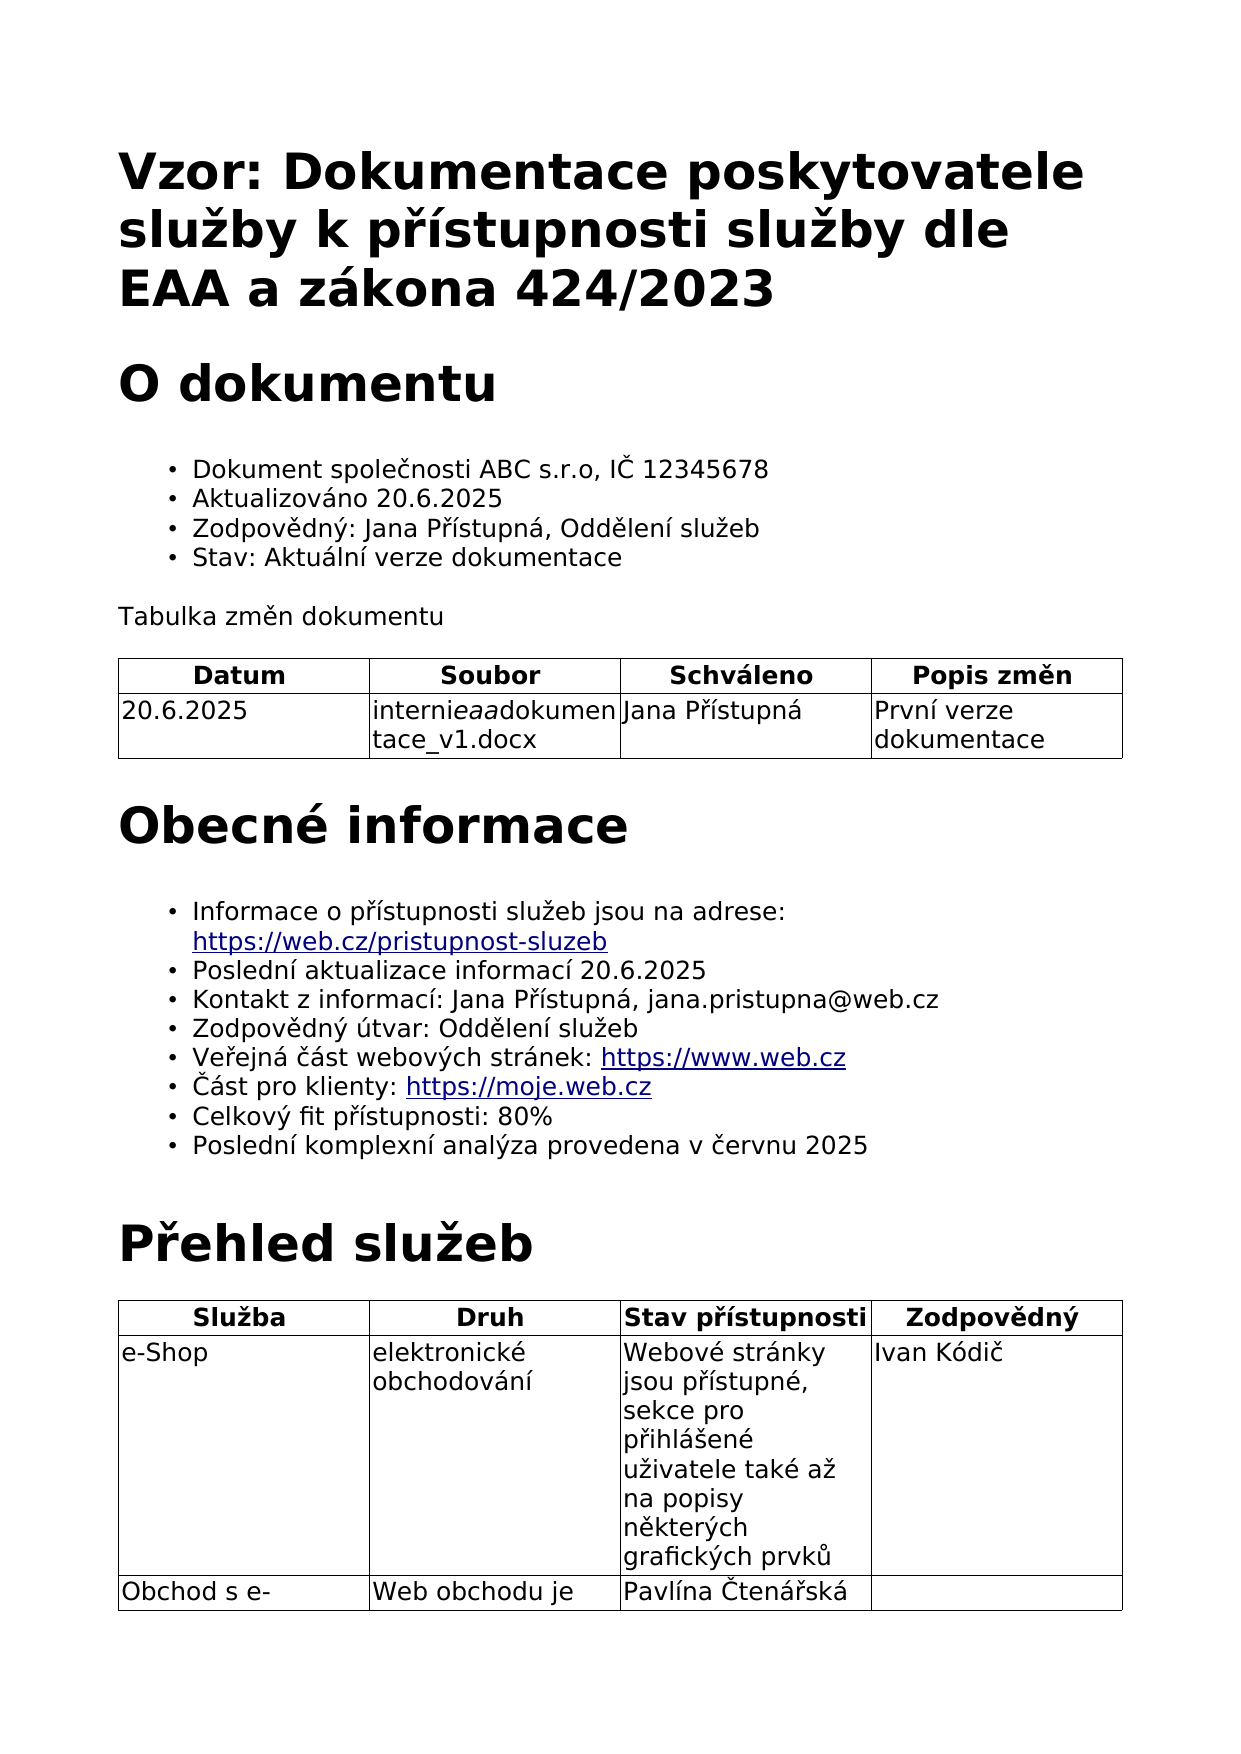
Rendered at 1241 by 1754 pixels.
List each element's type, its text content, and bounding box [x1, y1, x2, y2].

list Stav: Aktuální verze dokumentace [177, 543, 1122, 572]
table_cell elektronické obchodování [370, 1336, 620, 1574]
table_header Datum [119, 659, 369, 693]
table_cell První verze dokumentace [872, 694, 1122, 757]
list Dokument společnosti ABC s.r.o, IČ 12345678 [177, 456, 1122, 485]
list Veřejná část webových stránek: https://www.web.cz [177, 1043, 1122, 1073]
table_header Soubor [370, 659, 620, 693]
list Poslední komplexní analýza provedena v červnu 2025 [177, 1131, 1122, 1160]
table_header Popis změn [872, 659, 1122, 693]
table_cell Obchod s e- [119, 1576, 369, 1609]
subtitle Přehled služeb [118, 1214, 1122, 1273]
table_cell 20.6.2025 [119, 694, 369, 757]
list Kontakt z informací: Jana Přístupná, jana.pristupna@web.cz [177, 985, 1122, 1014]
table_cell Jana Přístupná [621, 694, 871, 757]
subtitle Obecné informace [118, 797, 1122, 856]
subtitle O dokumentu [118, 355, 1122, 413]
table_cell Webové stránky jsou přístupné, sekce pro přihlášené uživatele také až na popisy některých grafických prvků [621, 1336, 871, 1574]
list Poslední aktualizace informací 20.6.2025 [177, 956, 1122, 985]
list Informace o přístupnosti služeb jsou na adrese: https://web.cz/pristupnost-sluzeb [177, 898, 1122, 956]
list Zodpovědný útvar: Oddělení služeb [177, 1014, 1122, 1043]
list Část pro klienty: https://moje.web.cz [177, 1073, 1122, 1102]
subtitle Vzor: Dokumentace poskytovatele služby k přístupnosti služby dle EAA a zákona 424/2023 [118, 143, 1122, 318]
table_header Druh [370, 1301, 620, 1335]
table_cell Pavlína Čtenářská [621, 1576, 871, 1609]
table_cell internieaadokumentace_v1.docx [370, 694, 620, 757]
text Tabulka změn dokumentu [118, 602, 1122, 631]
list Zodpovědný: Jana Přístupná, Oddělení služeb [177, 514, 1122, 543]
table_cell Web obchodu je [370, 1576, 620, 1609]
table_cell Ivan Kódič [872, 1336, 1122, 1574]
list Aktualizováno 20.6.2025 [177, 485, 1122, 514]
table_header Služba [119, 1301, 369, 1335]
list Celkový fit přístupnosti: 80% [177, 1102, 1122, 1131]
table_cell [872, 1576, 1122, 1609]
table_cell e-Shop [119, 1336, 369, 1574]
table_header Zodpovědný [872, 1301, 1122, 1335]
table_header Schváleno [621, 659, 871, 693]
table_header Stav přístupnosti [621, 1301, 871, 1335]
